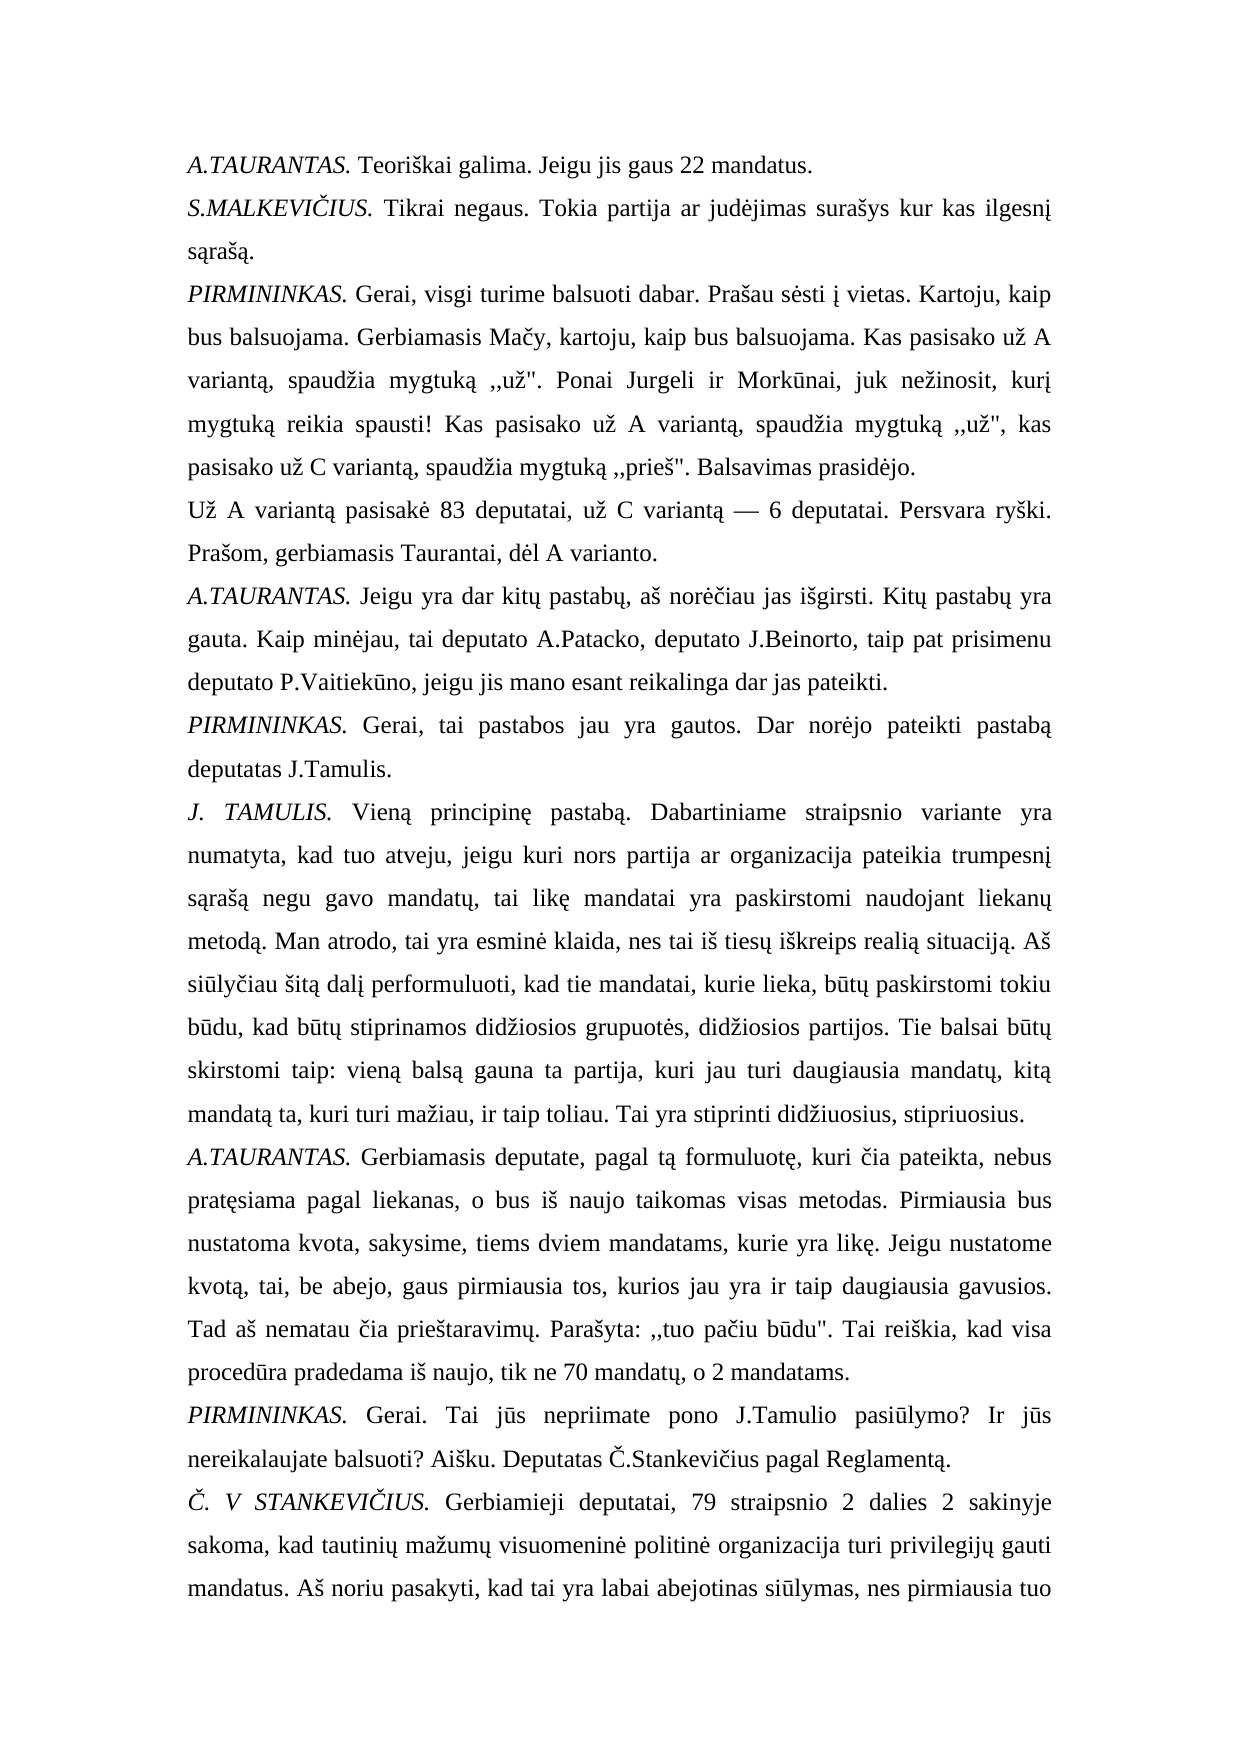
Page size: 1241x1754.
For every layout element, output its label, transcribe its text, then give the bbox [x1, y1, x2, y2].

text A.TAURANTAS. Gerbiamasis deputate, pagal tą formuluotę, kuri čia pateikta, nebus pratęsiama pagal liekanas, o bus iš naujo taikomas visas metodas. Pirmiausia bus nustatoma kvota, sakysime, tiems dviem mandatams, kurie yra likę. Jeigu nustatome kvotą, tai, be abejo, gaus pirmiausia tos, kurios jau yra ir taip daugiausia gavusios. Tad aš nematau čia prieštaravimų. Parašyta: ,,tuo pačiu būdu". Tai reiškia, kad visa procedūra pradedama iš naujo, tik ne 70 mandatų, o 2 mandatams. [187, 1142, 1053, 1386]
text Už A variantą pasisakė 83 deputatai, už C variantą — 6 deputatai. Persvara ryški. Prašom, gerbiamasis Taurantai, dėl A varianto. [187, 495, 1053, 567]
text A.TAURANTAS. Teoriškai galima. Jeigu jis gaus 22 mandatus. [187, 150, 1053, 179]
text S.MALKEVIČIUS. Tikrai negaus. Tokia partija ar judėjimas surašys kur kas ilgesnį sąrašą. [187, 193, 1053, 265]
text Č. V STANKEVIČIUS. Gerbiamieji deputatai, 79 straipsnio 2 dalies 2 sakinyje sakoma, kad tautinių mažumų visuomeninė politinė organizacija turi privilegijų gauti mandatus. Aš noriu pasakyti, kad tai yra labai abejotinas siūlymas, nes pirmiausia tuo [187, 1487, 1053, 1602]
text PIRMININKAS. Gerai, visgi turime balsuoti dabar. Prašau sėsti į vietas. Kartoju, kaip bus balsuojama. Gerbiamasis Mačy, kartoju, kaip bus balsuojama. Kas pasisako už A variantą, spaudžia mygtuką ,,už". Ponai Jurgeli ir Morkūnai, juk nežinosit, kurį mygtuką reikia spausti! Kas pasisako už A variantą, spaudžia mygtuką ,,už", kas pasisako už C variantą, spaudžia mygtuką ,,prieš". Balsavimas prasidėjo. [187, 279, 1053, 481]
text J. TAMULIS. Vieną principinę pastabą. Dabartiniame straipsnio variante yra numatyta, kad tuo atveju, jeigu kuri nors partija ar organizacija pateikia trumpesnį sąrašą negu gavo mandatų, tai likę mandatai yra paskirstomi naudojant liekanų metodą. Man atrodo, tai yra esminė klaida, nes tai iš tiesų iškreips realią situaciją. Aš siūlyčiau šitą dalį performuluoti, kad tie mandatai, kurie lieka, būtų paskirstomi tokiu būdu, kad būtų stiprinamos didžiosios grupuotės, didžiosios partijos. Tie balsai būtų skirstomi taip: vieną balsą gauna ta partija, kuri jau turi daugiausia mandatų, kitą mandatą ta, kuri turi mažiau, ir taip toliau. Tai yra stiprinti didžiuosius, stipriuosius. [187, 797, 1053, 1127]
text A.TAURANTAS. Jeigu yra dar kitų pastabų, aš norėčiau jas išgirsti. Kitų pastabų yra gauta. Kaip minėjau, tai deputato A.Patacko, deputato J.Beinorto, taip pat prisimenu deputato P.Vaitiekūno, jeigu jis mano esant reikalinga dar jas pateikti. [187, 581, 1053, 696]
text PIRMININKAS. Gerai, tai pastabos jau yra gautos. Dar norėjo pateikti pastabą deputatas J.Tamulis. [187, 711, 1053, 782]
text PIRMININKAS. Gerai. Tai jūs nepriimate pono J.Tamulio pasiūlymo? Ir jūs nereikalaujate balsuoti? Aišku. Deputatas Č.Stankevičius pagal Reglamentą. [187, 1401, 1053, 1472]
